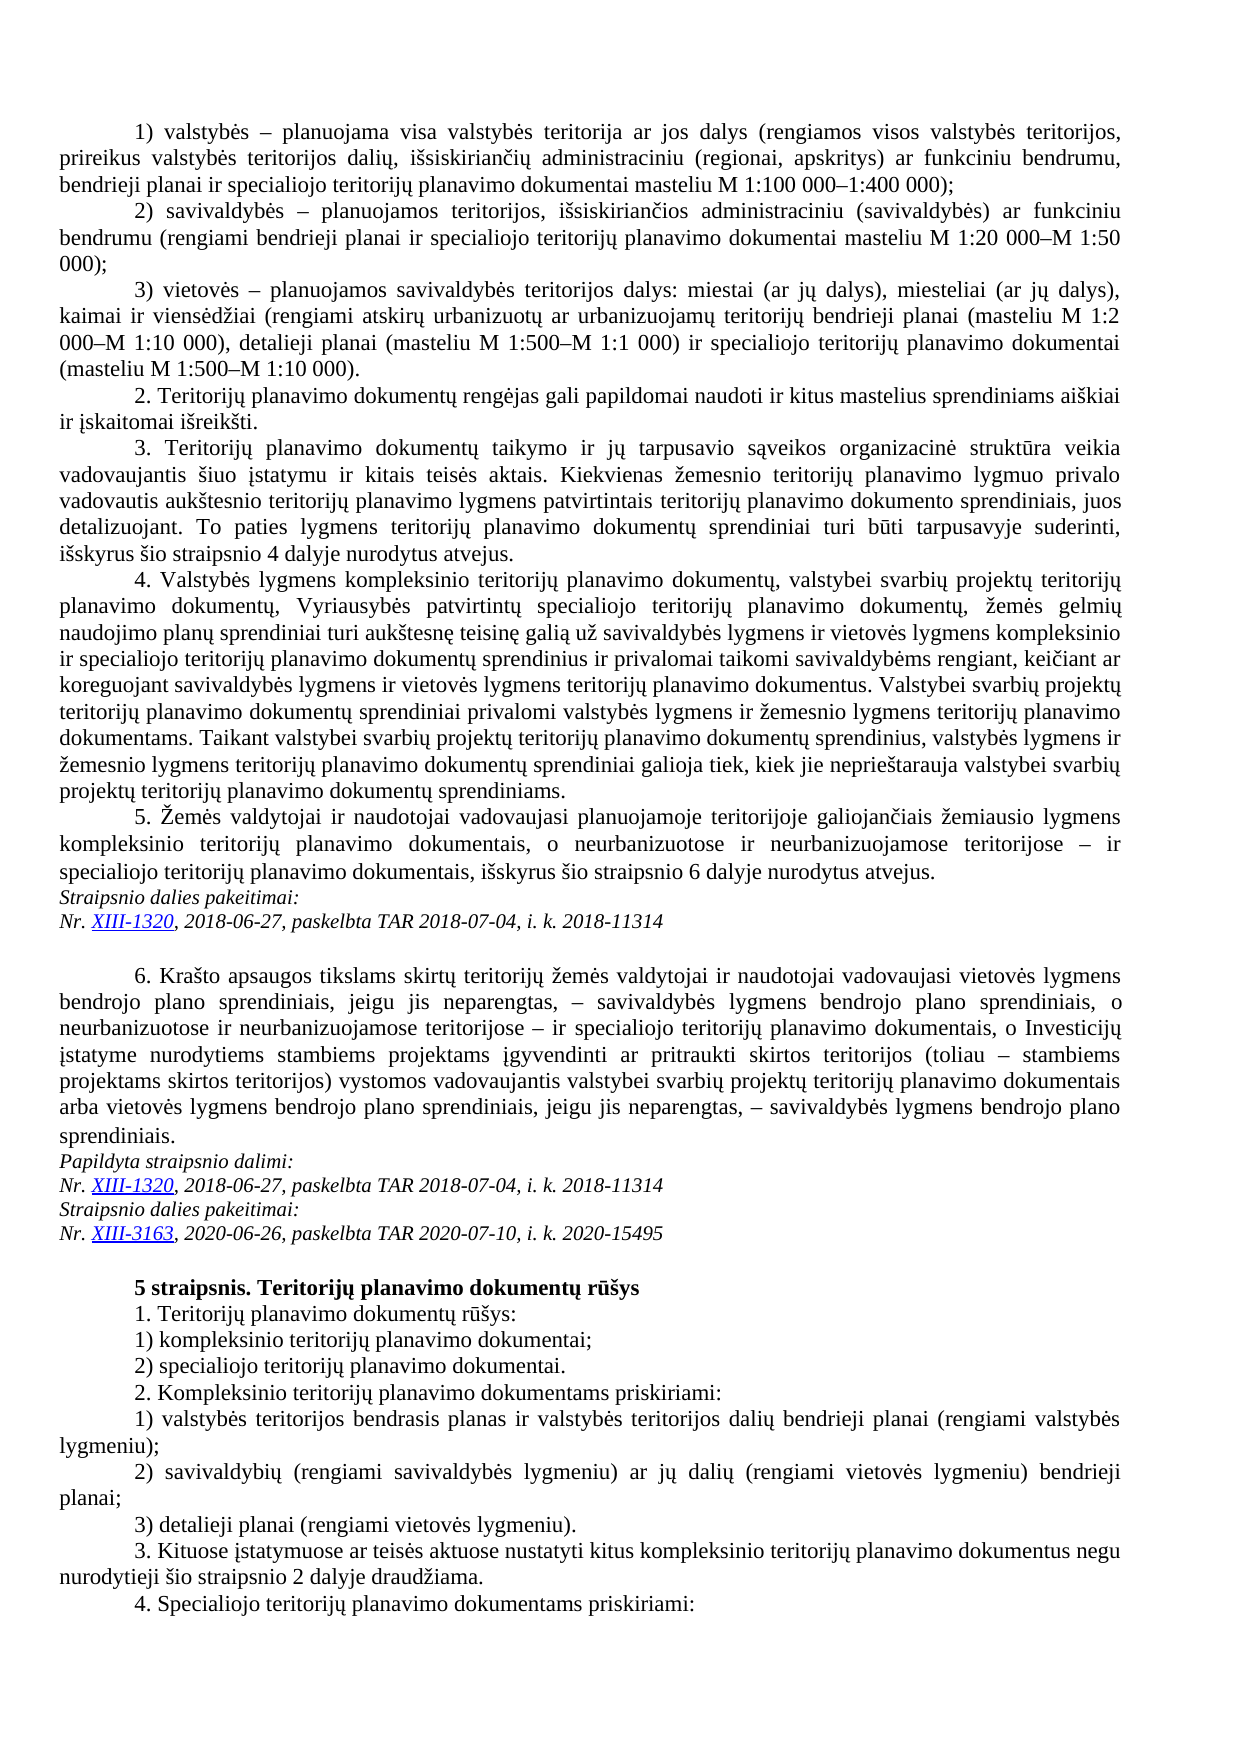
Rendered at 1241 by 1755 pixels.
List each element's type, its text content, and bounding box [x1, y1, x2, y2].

text 1) valstybės – planuojama visa valstybės teritorija ar jos dalys (rengiamos visos valstybės teritorijos, prireikus valstybės teritorijos dalių, išsiskiriančių administraciniu (regionai, apskritys) ar funkciniu bendrumu, bendrieji planai ir specialiojo teritorijų planavimo dokumentai masteliu M 1:100 000–1:400 000); [59, 118, 1122, 197]
text Papildyta straipsnio dalimi: [59, 1148, 1122, 1173]
text 2) savivaldybės – planuojamos teritorijos, išsiskiriančios administraciniu (savivaldybės) ar funkciniu bendrumu (rengiami bendrieji planai ir specialiojo teritorijų planavimo dokumentai masteliu M 1:20 000–M 1:50 000); [59, 197, 1122, 276]
text 3. Teritorijų planavimo dokumentų taikymo ir jų tarpusavio sąveikos organizacinė struktūra veikia vadovaujantis šiuo įstatymu ir kitais teisės aktais. Kiekvienas žemesnio teritorijų planavimo lygmuo privalo vadovautis aukštesnio teritorijų planavimo lygmens patvirtintais teritorijų planavimo dokumento sprendiniais, juos detalizuojant. To paties lygmens teritorijų planavimo dokumentų sprendiniai turi būti tarpusavyje suderinti, išskyrus šio straipsnio 4 dalyje nurodytus atvejus. [59, 434, 1122, 566]
text 5. Žemės valdytojai ir naudotojai vadovaujasi planuojamoje teritorijoje galiojančiais žemiausio lygmens kompleksinio teritorijų planavimo dokumentais, o neurbanizuotose ir neurbanizuojamose teritorijose – ir specialiojo teritorijų planavimo dokumentais, išskyrus šio straipsnio 6 dalyje nurodytus atvejus. [59, 803, 1122, 885]
text 5 straipsnis. Teritorijų planavimo dokumentų rūšys [59, 1273, 1122, 1300]
text 6. Krašto apsaugos tikslams skirtų teritorijų žemės valdytojai ir naudotojai vadovaujasi vietovės lygmens bendrojo plano sprendiniais, jeigu jis neparengtas, – savivaldybės lygmens bendrojo plano sprendiniais, o neurbanizuotose ir neurbanizuojamose teritorijose – ir specialiojo teritorijų planavimo dokumentais, o Investicijų įstatyme nurodytiems stambiems projektams įgyvendinti ar pritraukti skirtos teritorijos (toliau – stambiems projektams skirtos teritorijos) vystomos vadovaujantis valstybei svarbių projektų teritorijų planavimo dokumentais arba vietovės lygmens bendrojo plano sprendiniais, jeigu jis neparengtas, – savivaldybės lygmens bendrojo plano sprendiniais. [59, 962, 1122, 1148]
text 4. Valstybės lygmens kompleksinio teritorijų planavimo dokumentų, valstybei svarbių projektų teritorijų planavimo dokumentų, Vyriausybės patvirtintų specialiojo teritorijų planavimo dokumentų, žemės gelmių naudojimo planų sprendiniai turi aukštesnę teisinę galią už savivaldybės lygmens ir vietovės lygmens kompleksinio ir specialiojo teritorijų planavimo dokumentų sprendinius ir privalomai taikomi savivaldybėms rengiant, keičiant ar koreguojant savivaldybės lygmens ir vietovės lygmens teritorijų planavimo dokumentus. Valstybei svarbių projektų teritorijų planavimo dokumentų sprendiniai privalomi valstybės lygmens ir žemesnio lygmens teritorijų planavimo dokumentams. Taikant valstybei svarbių projektų teritorijų planavimo dokumentų sprendinius, valstybės lygmens ir žemesnio lygmens teritorijų planavimo dokumentų sprendiniai galioja tiek, kiek jie neprieštarauja valstybei svarbių projektų teritorijų planavimo dokumentų sprendiniams. [59, 566, 1122, 803]
text 2. Teritorijų planavimo dokumentų rengėjas gali papildomai naudoti ir kitus mastelius sprendiniams aiškiai ir įskaitomai išreikšti. [59, 382, 1122, 434]
text 2. Kompleksinio teritorijų planavimo dokumentams priskiriami: [59, 1379, 1122, 1405]
text Straipsnio dalies pakeitimai: [59, 1197, 1122, 1221]
text 1) kompleksinio teritorijų planavimo dokumentai; [59, 1326, 1122, 1353]
text Nr. XIII-1320, 2018-06-27, paskelbta TAR 2018-07-04, i. k. 2018-11314 [59, 1173, 1122, 1197]
text 2) savivaldybių (rengiami savivaldybės lygmeniu) ar jų dalių (rengiami vietovės lygmeniu) bendrieji planai; [59, 1458, 1122, 1511]
text 1) valstybės teritorijos bendrasis planas ir valstybės teritorijos dalių bendrieji planai (rengiami valstybės lygmeniu); [59, 1405, 1122, 1458]
text 4. Specialiojo teritorijų planavimo dokumentams priskiriami: [59, 1590, 1122, 1616]
text 1. Teritorijų planavimo dokumentų rūšys: [59, 1300, 1122, 1326]
text 3) detalieji planai (rengiami vietovės lygmeniu). [59, 1511, 1122, 1537]
text Nr. XIII-3163, 2020-06-26, paskelbta TAR 2020-07-10, i. k. 2020-15495 [59, 1221, 1122, 1245]
text 3) vietovės – planuojamos savivaldybės teritorijos dalys: miestai (ar jų dalys), miesteliai (ar jų dalys), kaimai ir viensėdžiai (rengiami atskirų urbanizuotų ar urbanizuojamų teritorijų bendrieji planai (masteliu M 1:2 000–M 1:10 000), detalieji planai (masteliu M 1:500–M 1:1 000) ir specialiojo teritorijų planavimo dokumentai (masteliu M 1:500–M 1:10 000). [59, 276, 1122, 382]
text Straipsnio dalies pakeitimai: [59, 885, 1122, 909]
text Nr. XIII-1320, 2018-06-27, paskelbta TAR 2018-07-04, i. k. 2018-11314 [59, 909, 1122, 933]
text 2) specialiojo teritorijų planavimo dokumentai. [59, 1353, 1122, 1379]
text 3. Kituose įstatymuose ar teisės aktuose nustatyti kitus kompleksinio teritorijų planavimo dokumentus negu nurodytieji šio straipsnio 2 dalyje draudžiama. [59, 1537, 1122, 1590]
